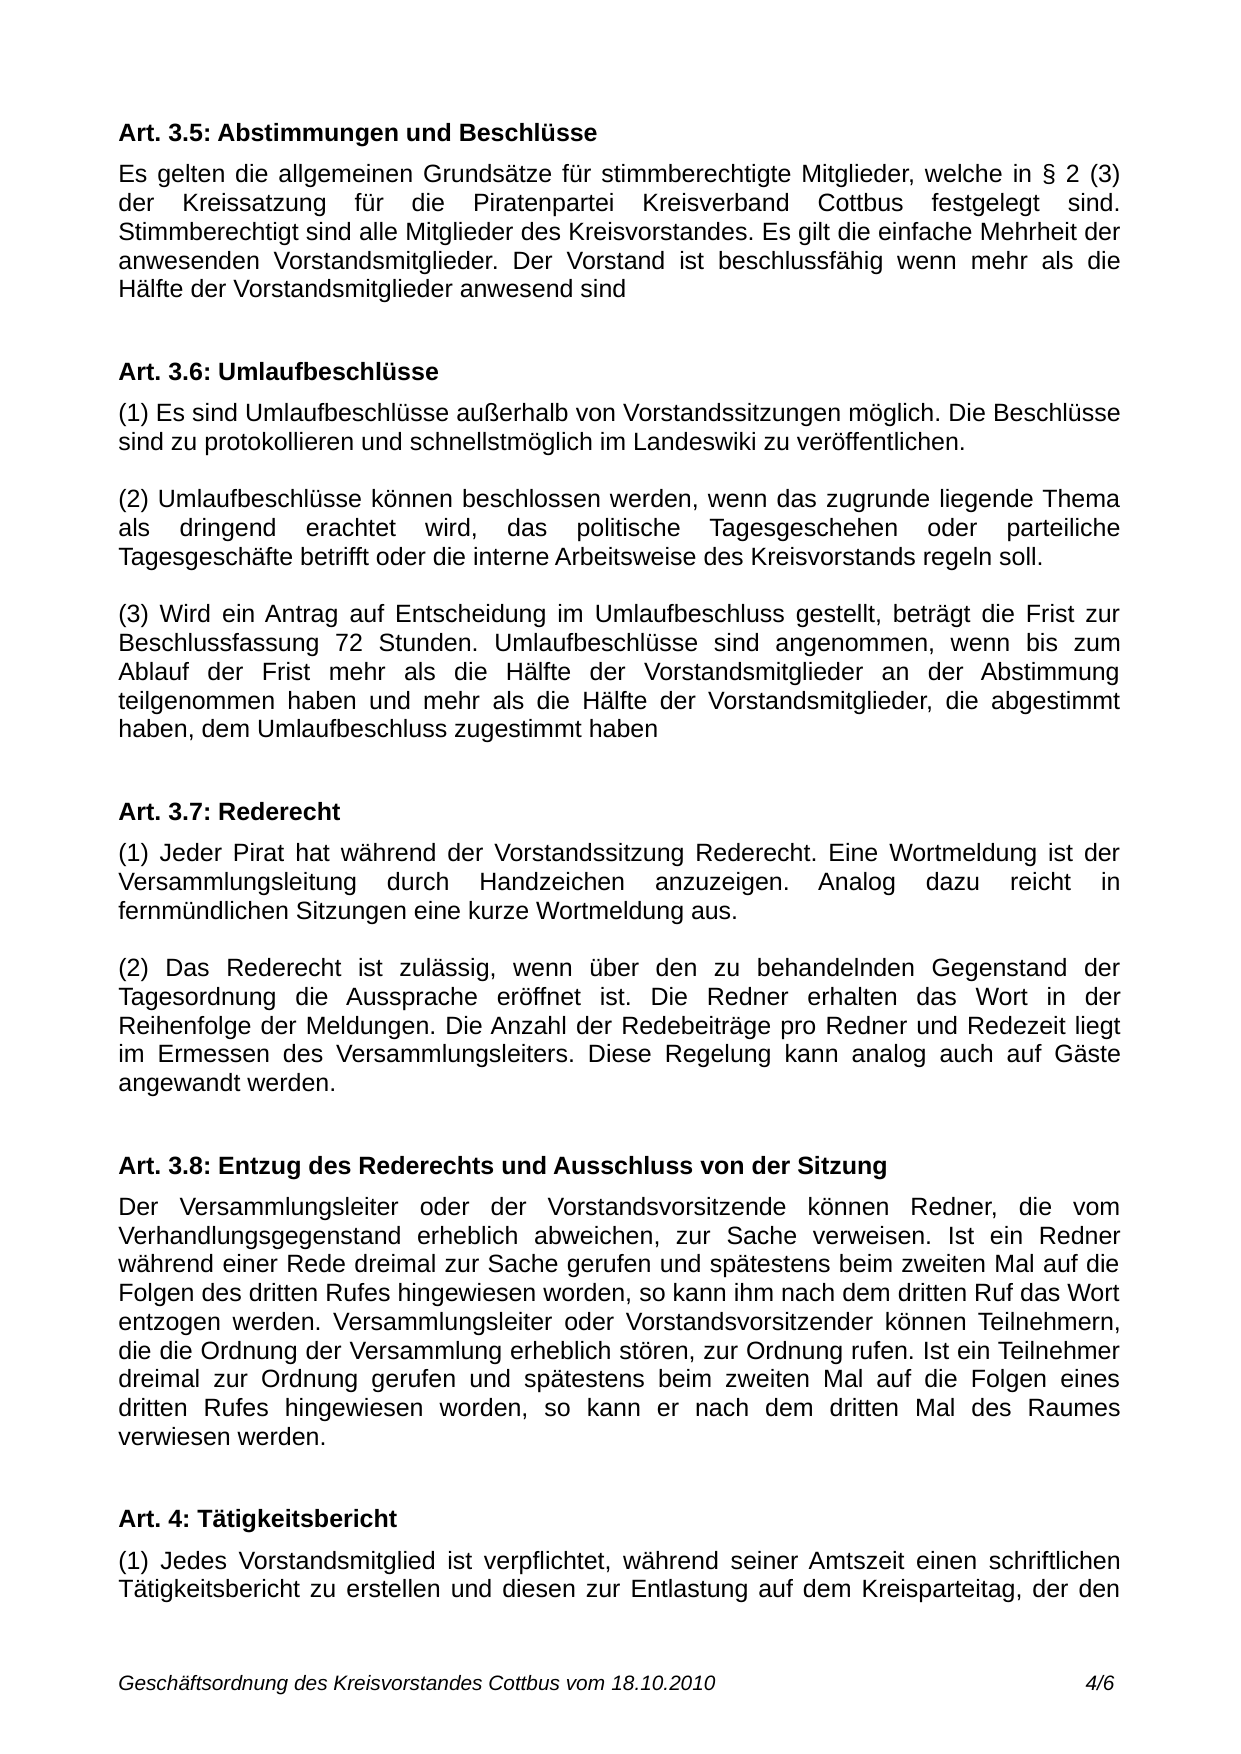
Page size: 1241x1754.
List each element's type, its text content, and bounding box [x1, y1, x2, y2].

subtitle Art. 3.5: Abstimmungen und Beschlüsse [118, 118, 1122, 147]
text (1) Jeder Pirat hat während der Vorstandssitzung Rederecht. Eine Wortmeldung ist der Versammlungsleitung durch Handzeichen anzuzeigen. Analog dazu reicht in fernmündlichen Sitzungen eine kurze Wortmeldung aus. [118, 838, 1122, 924]
subtitle Art. 3.8: Entzug des Rederechts und Ausschluss von der Sitzung [118, 1151, 1122, 1179]
text Es gelten die allgemeinen Grundsätze für stimmberechtigte Mitglieder, welche in § 2 (3) der Kreissatzung für die Piratenpartei Kreisverband Cottbus festgelegt sind. Stimmberechtigt sind alle Mitglieder des Kreisvorstandes. Es gilt die einfache Mehrheit der anwesenden Vorstandsmitglieder. Der Vorstand ist beschlussfähig wenn mehr als die Hälfte der Vorstandsmitglieder anwesend sind [118, 159, 1122, 303]
subtitle Art. 3.7: Rederecht [118, 797, 1122, 826]
text (1) Es sind Umlaufbeschlüsse außerhalb von Vorstandssitzungen möglich. Die Beschlüsse sind zu protokollieren und schnellstmöglich im Landeswiki zu veröffentlichen. [118, 398, 1122, 456]
text Der Versammlungsleiter oder der Vorstandsvorsitzende können Redner, die vom Verhandlungsgegenstand erheblich abweichen, zur Sache verweisen. Ist ein Redner während einer Rede dreimal zur Sache gerufen und spätestens beim zweiten Mal auf die Folgen des dritten Rufes hingewiesen worden, so kann ihm nach dem dritten Ruf das Wort entzogen werden. Versammlungsleiter oder Vorstandsvorsitzender können Teilnehmern, die die Ordnung der Versammlung erheblich stören, zur Ordnung rufen. Ist ein Teilnehmer dreimal zur Ordnung gerufen und spätestens beim zweiten Mal auf die Folgen eines dritten Rufes hingewiesen worden, so kann er nach dem dritten Mal des Raumes verwiesen werden. [118, 1192, 1122, 1451]
subtitle Art. 3.6: Umlaufbeschlüsse [118, 357, 1122, 386]
text (2) Umlaufbeschlüsse können beschlossen werden, wenn das zugrunde liegende Thema als dringend erachtet wird, das politische Tagesgeschehen oder parteiliche Tagesgeschäfte betrifft oder die interne Arbeitsweise des Kreisvorstands regeln soll. [118, 484, 1122, 571]
text (1) Jedes Vorstandsmitglied ist verpflichtet, während seiner Amtszeit einen schriftlichen Tätigkeitsbericht zu erstellen und diesen zur Entlastung auf dem Kreisparteitag, der den [118, 1546, 1122, 1603]
text (3) Wird ein Antrag auf Entscheidung im Umlaufbeschluss gestellt, beträgt die Frist zur Beschlussfassung 72 Stunden. Umlaufbeschlüsse sind angenommen, wenn bis zum Ablauf der Frist mehr als die Hälfte der Vorstandsmitglieder an der Abstimmung teilgenommen haben und mehr als die Hälfte der Vorstandsmitglieder, die abgestimmt haben, dem Umlaufbeschluss zugestimmt haben [118, 599, 1122, 743]
text (2) Das Rederecht ist zulässig, wenn über den zu behandelnden Gegenstand der Tagesordnung die Aussprache eröffnet ist. Die Redner erhalten das Wort in der Reihenfolge der Meldungen. Die Anzahl der Redebeiträge pro Redner und Redezeit liegt im Ermessen des Versammlungsleiters. Diese Regelung kann analog auch auf Gäste angewandt werden. [118, 953, 1122, 1097]
subtitle Art. 4: Tätigkeitsbericht [118, 1504, 1122, 1533]
